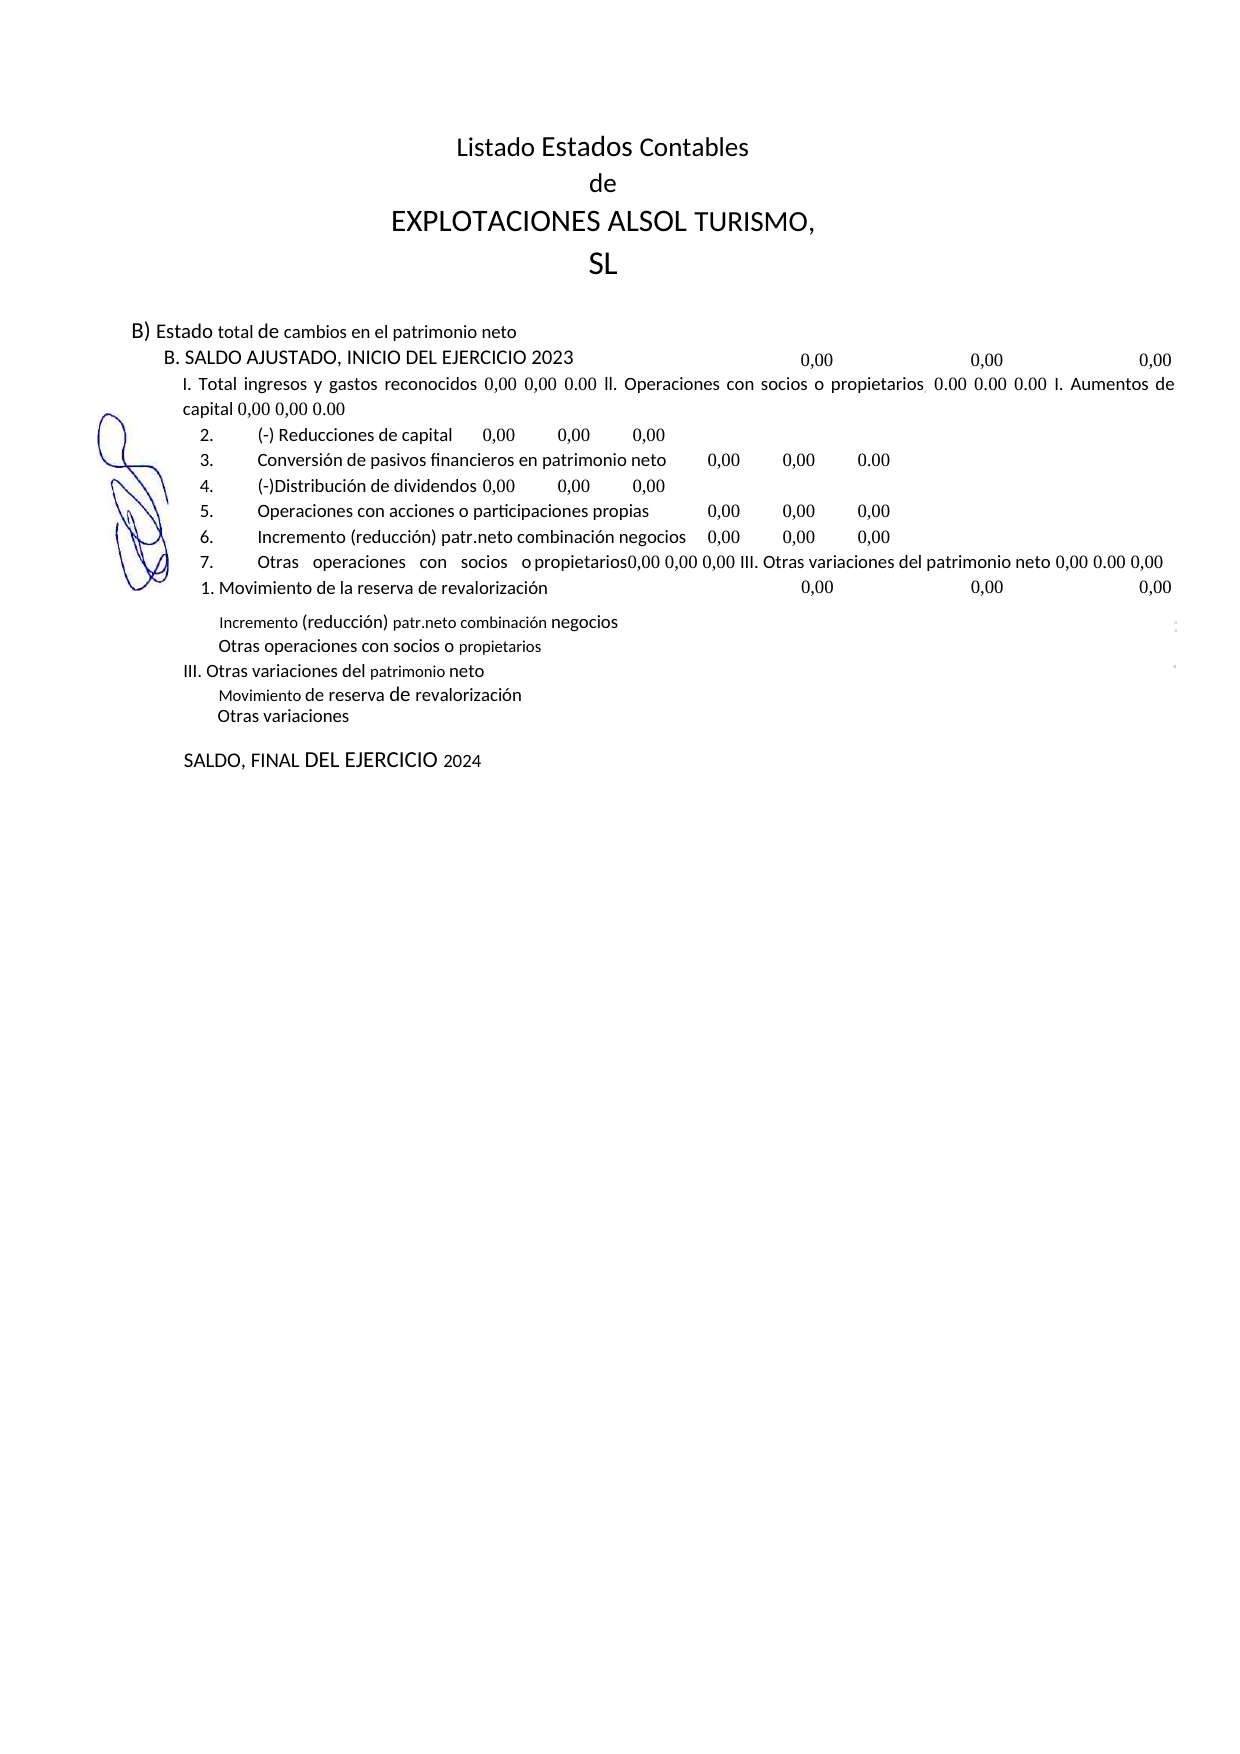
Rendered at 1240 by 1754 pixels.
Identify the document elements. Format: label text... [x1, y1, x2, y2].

table_cell B. SALDO AJUSTADO, INICIO DEL EJERCICIO 2023 [164, 344, 684, 372]
table_cell 0,00 [684, 344, 872, 372]
list (-)Distribución de dividendos 0,00 0,00 0,00 [182, 474, 1174, 497]
table_header [1169, 344, 1174, 372]
table_header 0,00 [1037, 576, 1172, 601]
list Conversión de pasivos financieros en patrimonio neto 0,00 0,00 0.00 [182, 448, 1174, 471]
table_cell 0,00 [872, 344, 1037, 372]
table_header 0,00 [872, 576, 1037, 601]
list Incremento (reducción) patr.neto combinación negocios 0,00 0,00 0,00 [182, 525, 1174, 548]
list Operaciones con acciones o participaciones propias 0,00 0,00 0,00 [182, 499, 1174, 522]
list Otras operaciones con socios o propietarios0,00 0,00 0,00 III. Otras variaciones del patrimonio neto 0,00 0.00 0,00 [182, 550, 1174, 573]
table_header 0,00 [684, 576, 872, 601]
list (-) Reducciones de capital 0,00 0,00 0,00 [182, 423, 1174, 446]
table_header 1. Movimiento de la reserva de revalorización [164, 576, 684, 601]
table_cell 0,00 [1037, 344, 1169, 372]
text I. Total ingresos y gastos reconocidos 0,00 0,00 0.00 ll. Operaciones con socios o propietarios 0.00 0.00 0.00 I. Aumentos de capital 0,00 0,00 0.00 [182, 372, 1174, 420]
